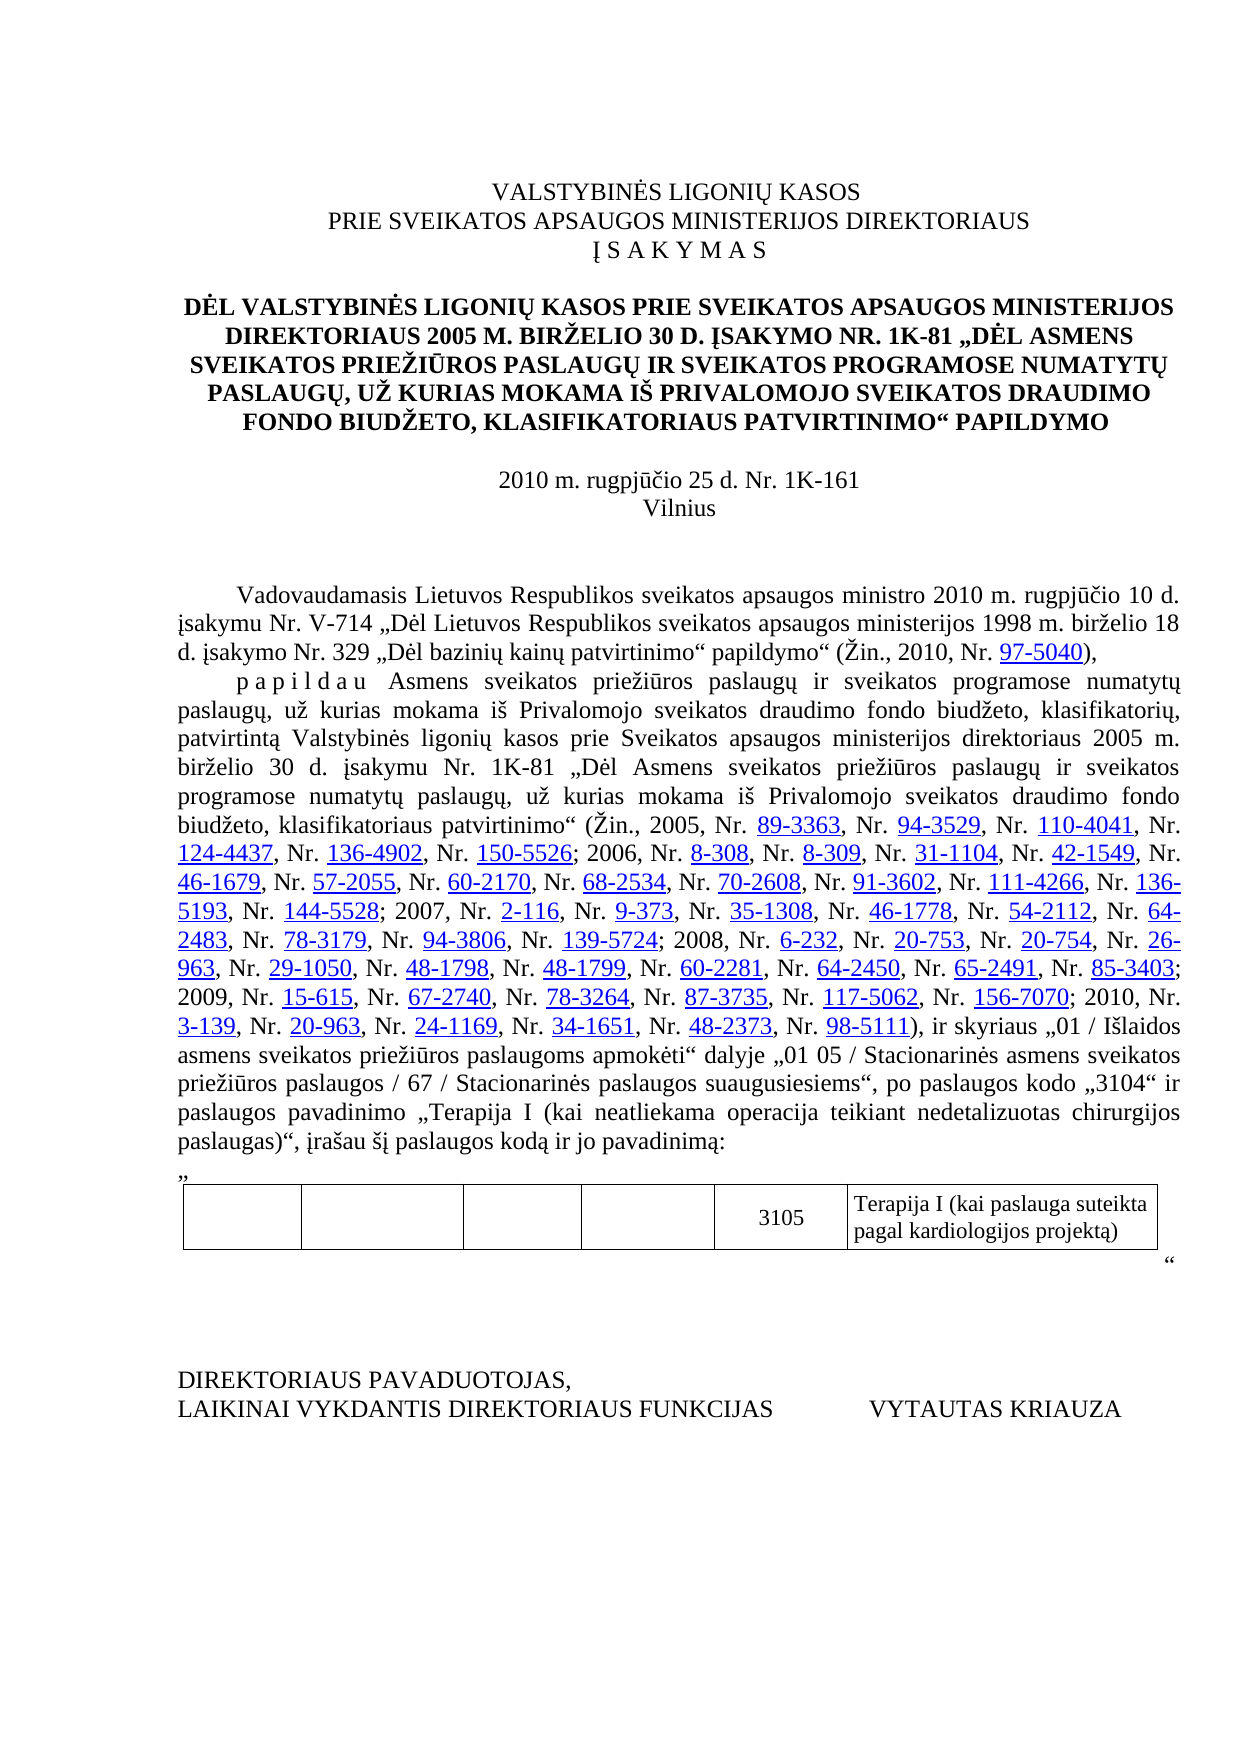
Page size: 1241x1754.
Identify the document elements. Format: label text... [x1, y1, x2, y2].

table_header [582, 1185, 714, 1249]
text PRIE SVEIKATOS APSAUGOS MINISTERIJOS DIREKTORIAUS [177, 206, 1181, 235]
table_header [184, 1185, 301, 1249]
text VALSTYBINĖS LIGONIŲ KASOS [177, 177, 1181, 206]
text Vilnius [177, 493, 1181, 522]
table_header [464, 1185, 581, 1249]
text Vadovaudamasis Lietuvos Respublikos sveikatos apsaugos ministro 2010 m. rugpjūčio 10 d. įsakymu Nr. V-714 „Dėl Lietuvos Respublikos sveikatos apsaugos ministerijos 1998 m. birželio 18 d. įsakymo Nr. 329 „Dėl bazinių kainų patvirtinimo“ papildymo“ (Žin., 2010, Nr. 97-5040), [177, 580, 1181, 666]
text 2010 m. rugpjūčio 25 d. Nr. 1K-161 [177, 465, 1181, 493]
text papildau Asmens sveikatos priežiūros paslaugų ir sveikatos programose numatytų paslaugų, už kurias mokama iš Privalomojo sveikatos draudimo fondo biudžeto, klasifikatorių, patvirtintą Valstybinės ligonių kasos prie Sveikatos apsaugos ministerijos direktoriaus 2005 m. birželio 30 d. įsakymu Nr. 1K-81 „Dėl Asmens sveikatos priežiūros paslaugų ir sveikatos programose numatytų paslaugų, už kurias mokama iš Privalomojo sveikatos draudimo fondo biudžeto, klasifikatoriaus patvirtinimo“ (Žin., 2005, Nr. 89-3363, Nr. 94-3529, Nr. 110-4041, Nr. 124-4437, Nr. 136-4902, Nr. 150-5526; 2006, Nr. 8-308, Nr. 8-309, Nr. 31-1104, Nr. 42-1549, Nr. 46-1679, Nr. 57-2055, Nr. 60-2170, Nr. 68-2534, Nr. 70-2608, Nr. 91-3602, Nr. 111-4266, Nr. 136-5193, Nr. 144-5528; 2007, Nr. 2-116, Nr. 9-373, Nr. 35-1308, Nr. 46-1778, Nr. 54-2112, Nr. 64-2483, Nr. 78-3179, Nr. 94-3806, Nr. 139-5724; 2008, Nr. 6-232, Nr. 20-753, Nr. 20-754, Nr. 26-963, Nr. 29-1050, Nr. 48-1798, Nr. 48-1799, Nr. 60-2281, Nr. 64-2450, Nr. 65-2491, Nr. 85-3403; 2009, Nr. 15-615, Nr. 67-2740, Nr. 78-3264, Nr. 87-3735, Nr. 117-5062, Nr. 156-7070; 2010, Nr. 3-139, Nr. 20-963, Nr. 24-1169, Nr. 34-1651, Nr. 48-2373, Nr. 98-5111), ir skyriaus „01 / Išlaidos asmens sveikatos priežiūros paslaugoms apmokėti“ dalyje „01 05 / Stacionarinės asmens sveikatos priežiūros paslaugos / 67 / Stacionarinės paslaugos suaugusiesiems“, po paslaugos kodo „3104“ ir paslaugos pavadinimo „Terapija I (kai neatliekama operacija teikiant nedetalizuotas chirurgijos paslaugas)“, įrašau šį paslaugos kodą ir jo pavadinimą: [177, 666, 1181, 1155]
text ĮSAKYMAS [177, 235, 1181, 263]
table_header Terapija I (kai paslauga suteikta pagal kardiologijos projektą) [848, 1185, 1157, 1249]
table_header [302, 1185, 463, 1249]
text Direktoriaus pavaduotojas, [177, 1365, 1181, 1394]
table_header 3105 [715, 1185, 847, 1249]
text DĖL VALSTYBINĖS LIGONIŲ KASOS PRIE SVEIKATOS APSAUGOS MINISTERIJOS DIREKTORIAUS 2005 M. BIRŽELIO 30 D. ĮSAKYMO Nr. 1K-81 „DĖL ASMENS SVEIKATOS PRIEŽIŪROS PASLAUGŲ IR SVEIKATOS PROGRAMOSE NUMATYTŲ PASLAUGŲ, UŽ KURIAS MOKAMA IŠ PRIVALOMOJO SVEIKATOS DRAUDIMO FONDO BIUDŽETO, KLASIFIKATORIAUS PATVIRTINIMO“ PAPILDYMO [177, 292, 1181, 436]
text „ [177, 1155, 1181, 1183]
text laikinai vykdantis direktoriaus funkcijas Vytautas Kriauza [177, 1394, 1181, 1423]
text “ [177, 1250, 1181, 1279]
